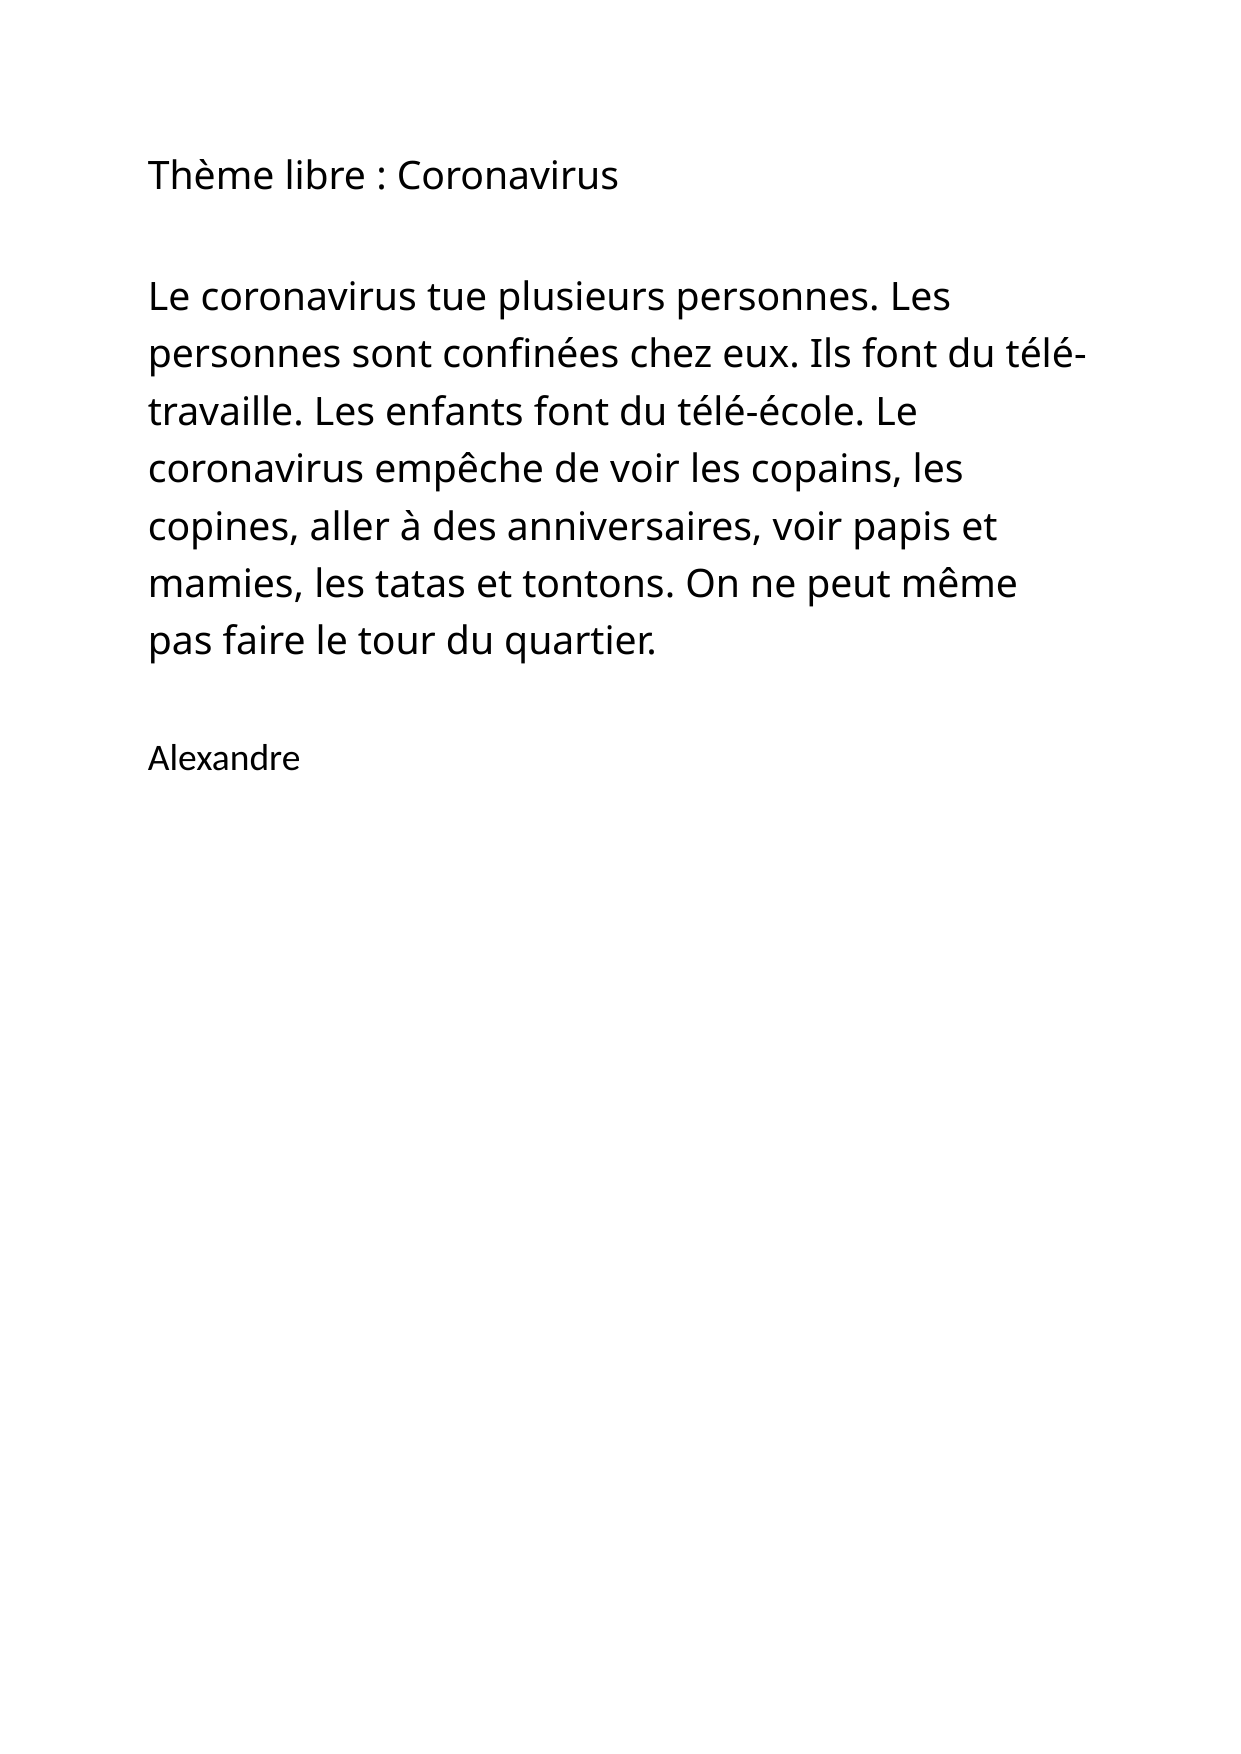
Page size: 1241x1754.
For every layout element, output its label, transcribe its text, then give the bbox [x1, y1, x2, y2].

text Le coronavirus tue plusieurs personnes. Les personnes sont confinées chez eux. Ils font du télé-travaille. Les enfants font du télé-école. Le coronavirus empêche de voir les copains, les copines, aller à des anniversaires, voir papis et mamies, les tatas et tontons. On ne peut même pas faire le tour du quartier. [148, 268, 1093, 666]
text Thème libre : Coronavirus [148, 148, 1093, 201]
text Alexandre [148, 734, 1093, 780]
